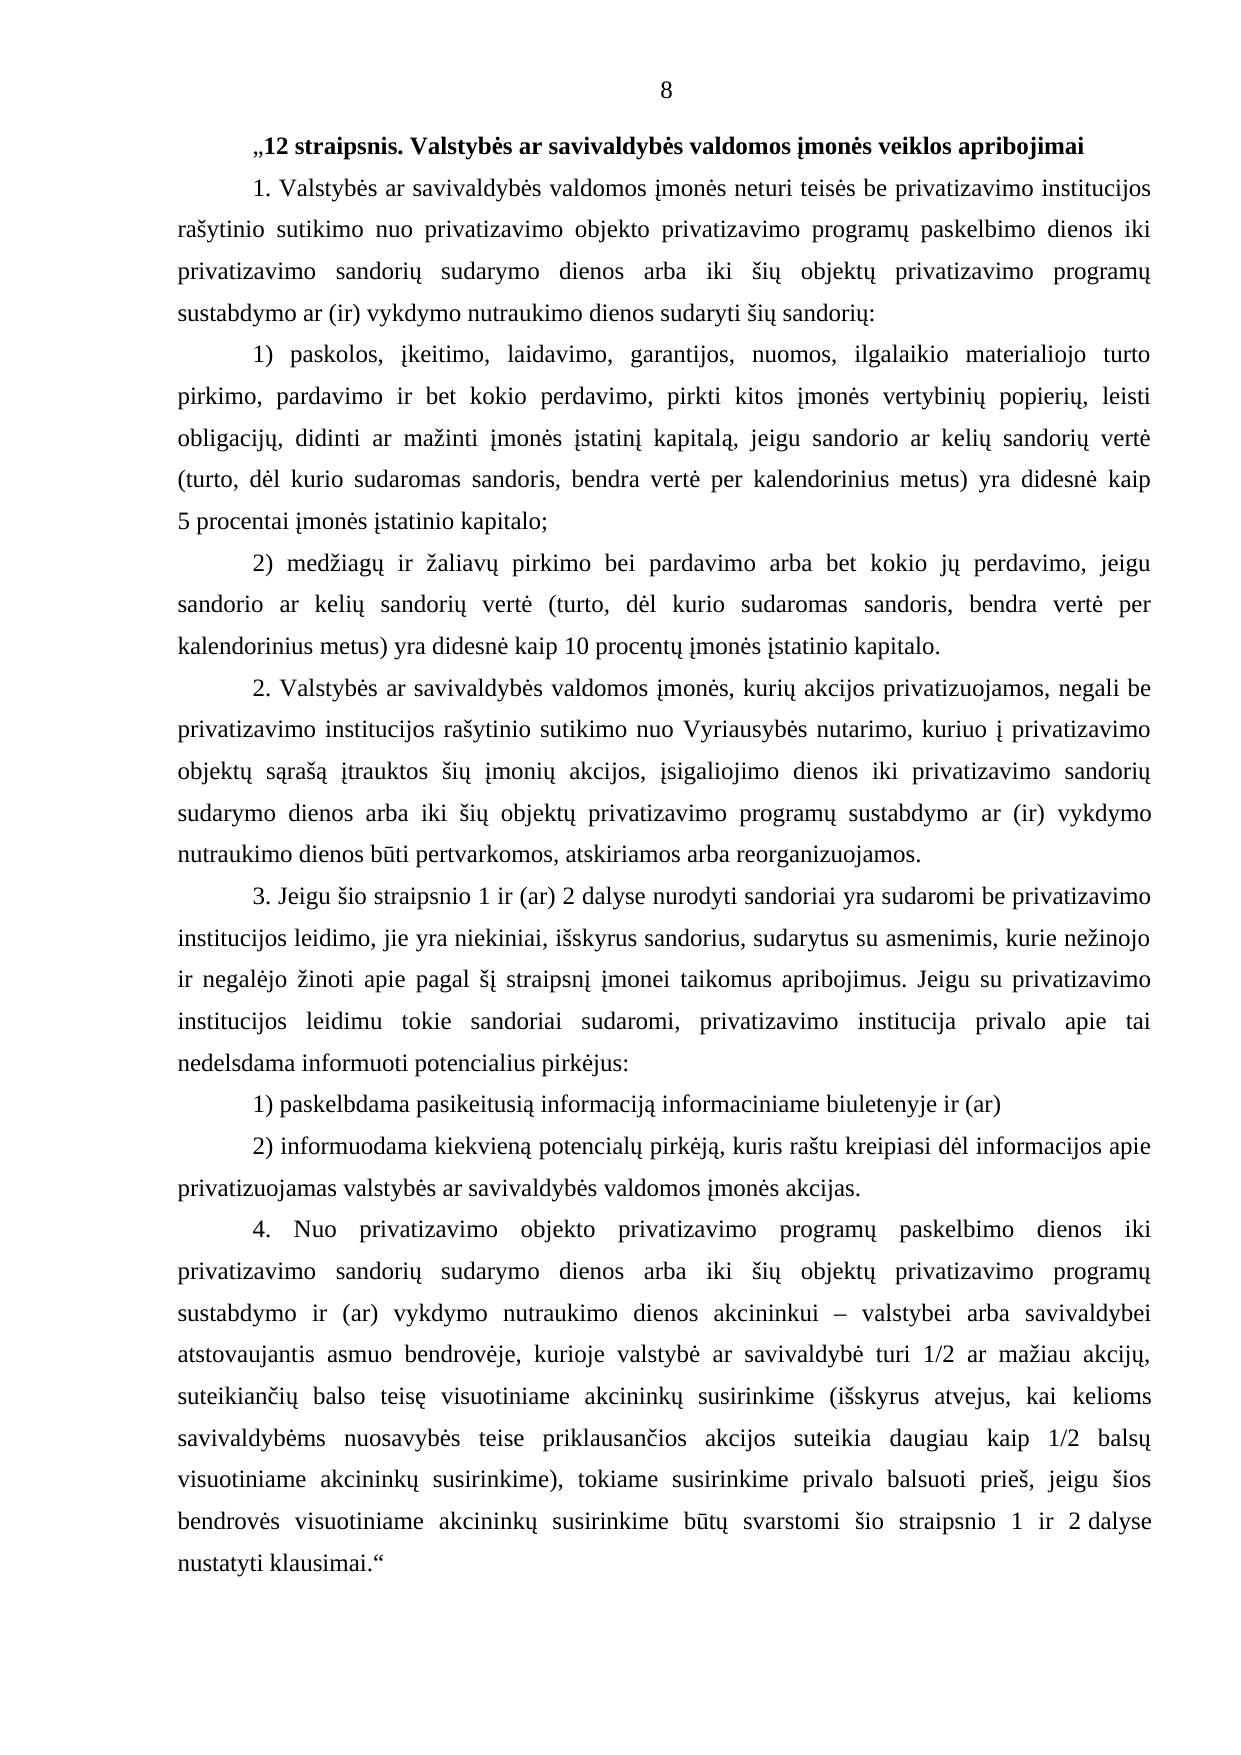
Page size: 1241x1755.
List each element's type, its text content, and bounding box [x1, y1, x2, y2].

text 2. Valstybės ar savivaldybės valdomos įmonės, kurių akcijos privatizuojamos, negali be privatizavimo institucijos rašytinio sutikimo nuo Vyriausybės nutarimo, kuriuo į privatizavimo objektų sąrašą įtrauktos šių įmonių akcijos, įsigaliojimo dienos iki privatizavimo sandorių sudarymo dienos arba iki šių objektų privatizavimo programų sustabdymo ar (ir) vykdymo nutraukimo dienos būti pertvarkomos, atskiriamos arba reorganizuojamos. [177, 660, 1152, 868]
text 3. Jeigu šio straipsnio 1 ir (ar) 2 dalyse nurodyti sandoriai yra sudaromi be privatizavimo institucijos leidimo, jie yra niekiniai, išskyrus sandorius, sudarytus su asmenimis, kurie nežinojo ir negalėjo žinoti apie pagal šį straipsnį įmonei taikomus apribojimus. Jeigu su privatizavimo institucijos leidimu tokie sandoriai sudaromi, privatizavimo institucija privalo apie tai nedelsdama informuoti potencialius pirkėjus: [177, 868, 1152, 1076]
text 1) paskolos, įkeitimo, laidavimo, garantijos, nuomos, ilgalaikio materialiojo turto pirkimo, pardavimo ir bet kokio perdavimo, pirkti kitos įmonės vertybinių popierių, leisti obligacijų, didinti ar mažinti įmonės įstatinį kapitalą, jeigu sandorio ar kelių sandorių vertė (turto, dėl kurio sudaromas sandoris, bendra vertė per kalendorinius metus) yra didesnė kaip 5 procentai įmonės įstatinio kapitalo; [177, 326, 1152, 535]
text 1) paskelbdama pasikeitusią informaciją informaciniame biuletenyje ir (ar) [177, 1076, 1152, 1118]
text 2) medžiagų ir žaliavų pirkimo bei pardavimo arba bet kokio jų perdavimo, jeigu sandorio ar kelių sandorių vertė (turto, dėl kurio sudaromas sandoris, bendra vertė per kalendorinius metus) yra didesnė kaip 10 procentų įmonės įstatinio kapitalo. [177, 535, 1152, 660]
text „12 straipsnis. Valstybės ar savivaldybės valdomos įmonės veiklos apribojimai [177, 118, 1152, 160]
text 2) informuodama kiekvieną potencialų pirkėją, kuris raštu kreipiasi dėl informacijos apie privatizuojamas valstybės ar savivaldybės valdomos įmonės akcijas. [177, 1118, 1152, 1201]
text 1. Valstybės ar savivaldybės valdomos įmonės neturi teisės be privatizavimo institucijos rašytinio sutikimo nuo privatizavimo objekto privatizavimo programų paskelbimo dienos iki privatizavimo sandorių sudarymo dienos arba iki šių objektų privatizavimo programų sustabdymo ar (ir) vykdymo nutraukimo dienos sudaryti šių sandorių: [177, 160, 1152, 326]
text 4. Nuo privatizavimo objekto privatizavimo programų paskelbimo dienos iki privatizavimo sandorių sudarymo dienos arba iki šių objektų privatizavimo programų sustabdymo ir (ar) vykdymo nutraukimo dienos akcininkui – valstybei arba savivaldybei atstovaujantis asmuo bendrovėje, kurioje valstybė ar savivaldybė turi 1/2 ar mažiau akcijų, suteikiančių balso teisę visuotiniame akcininkų susirinkime (išskyrus atvejus, kai kelioms savivaldybėms nuosavybės teise priklausančios akcijos suteikia daugiau kaip 1/2 balsų visuotiniame akcininkų susirinkime), tokiame susirinkime privalo balsuoti prieš, jeigu šios bendrovės visuotiniame akcininkų susirinkime būtų svarstomi šio straipsnio 1 ir 2 dalyse nustatyti klausimai.“ [177, 1201, 1152, 1576]
